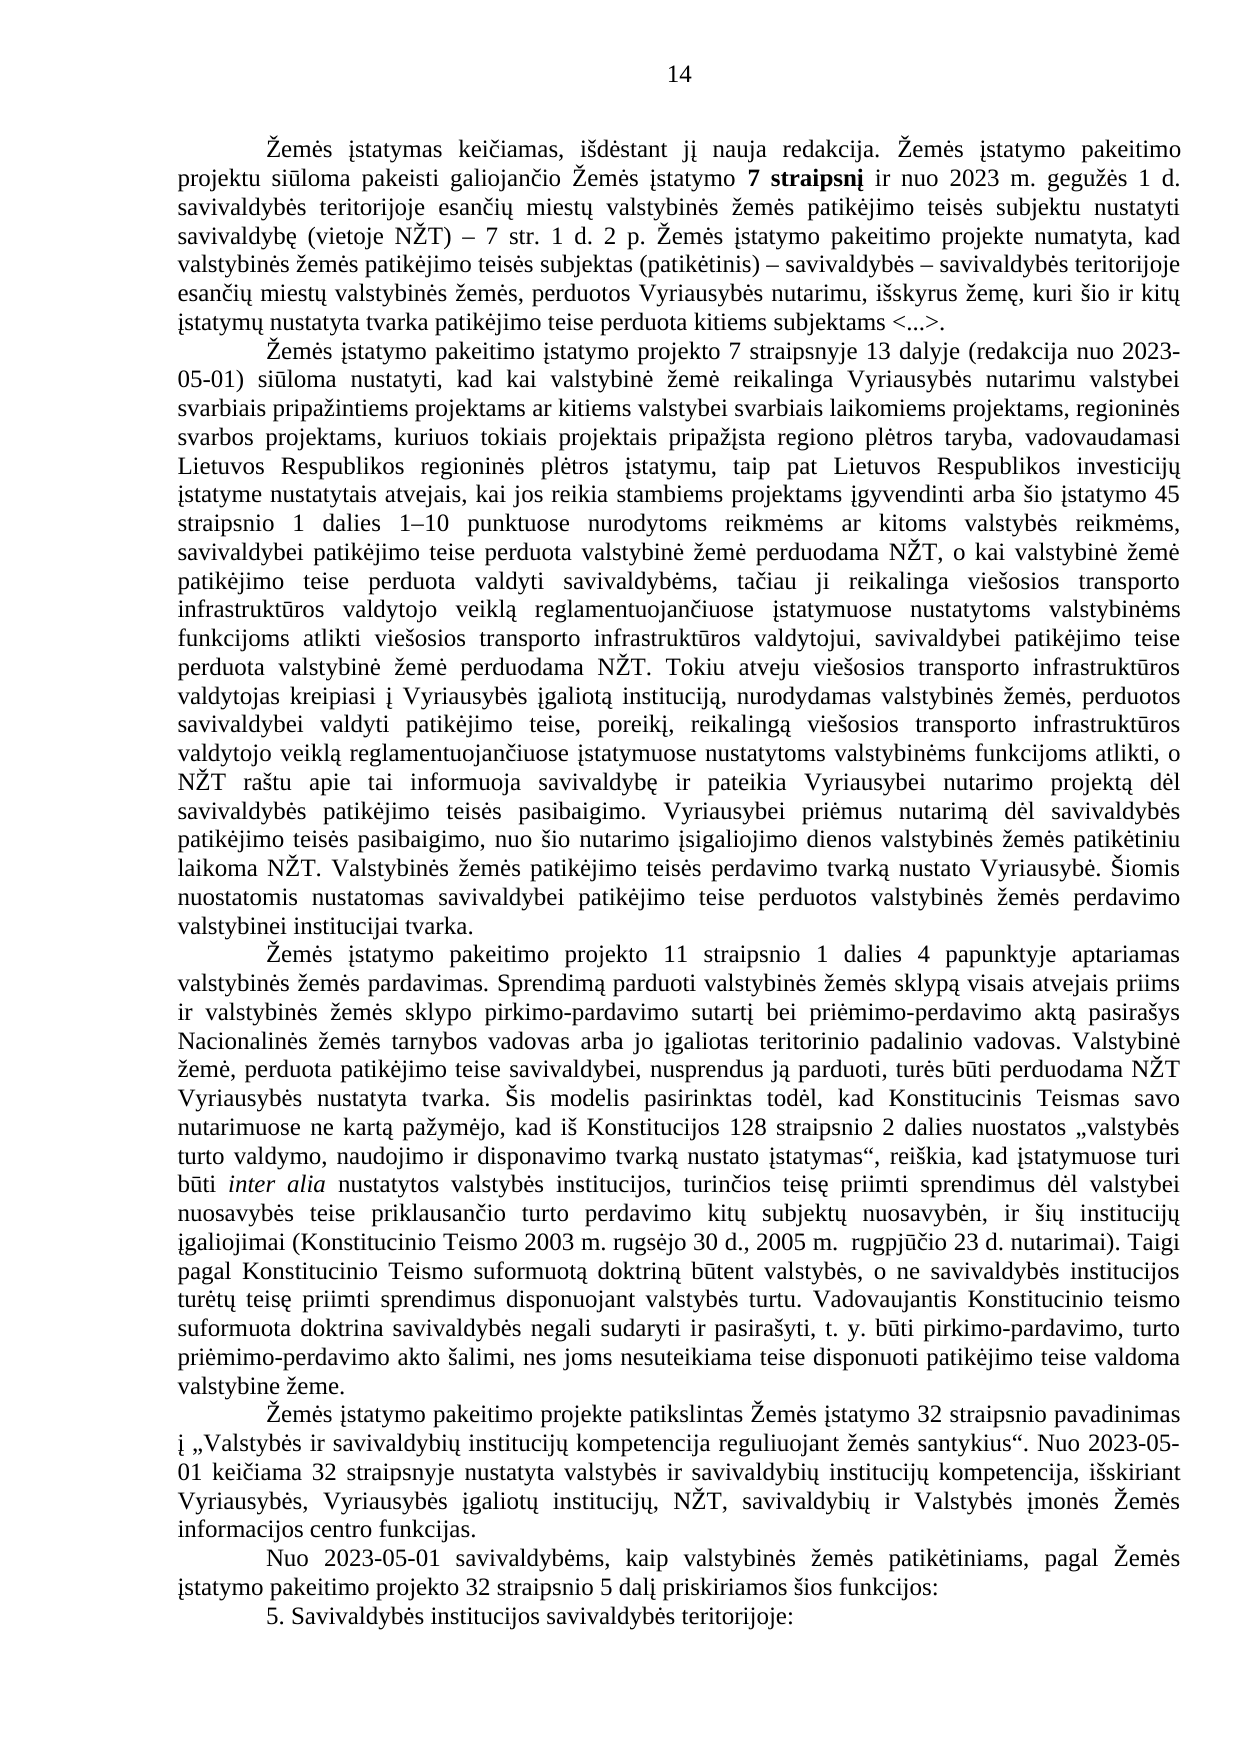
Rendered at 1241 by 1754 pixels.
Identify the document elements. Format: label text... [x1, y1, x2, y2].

text Žemės įstatymo pakeitimo projekto 11 straipsnio 1 dalies 4 papunktyje aptariamas valstybinės žemės pardavimas. Sprendimą parduoti valstybinės žemės sklypą visais atvejais priims ir valstybinės žemės sklypo pirkimo-pardavimo sutartį bei priėmimo-perdavimo aktą pasirašys Nacionalinės žemės tarnybos vadovas arba jo įgaliotas teritorinio padalinio vadovas. Valstybinė žemė, perduota patikėjimo teise savivaldybei, nusprendus ją parduoti, turės būti perduodama NŽT Vyriausybės nustatyta tvarka. Šis modelis pasirinktas todėl, kad Konstitucinis Teismas savo nutarimuose ne kartą pažymėjo, kad iš Konstitucijos 128 straipsnio 2 dalies nuostatos „valstybės turto valdymo, naudojimo ir disponavimo tvarką nustato įstatymas“, reiškia, kad įstatymuose turi būti inter alia nustatytos valstybės institucijos, turinčios teisę priimti sprendimus dėl valstybei nuosavybės teise priklausančio turto perdavimo kitų subjektų nuosavybėn, ir šių institucijų įgaliojimai (Konstitucinio Teismo 2003 m. rugsėjo 30 d., 2005 m. rugpjūčio 23 d. nutarimai). Taigi pagal Konstitucinio Teismo suformuotą doktriną būtent valstybės, o ne savivaldybės institucijos turėtų teisę priimti sprendimus disponuojant valstybės turtu. Vadovaujantis Konstitucinio teismo suformuota doktrina savivaldybės negali sudaryti ir pasirašyti, t. y. būti pirkimo-pardavimo, turto priėmimo-perdavimo akto šalimi, nes joms nesuteikiama teise disponuoti patikėjimo teise valdoma valstybine žeme. [177, 939, 1181, 1399]
text Žemės įstatymo pakeitimo įstatymo projekto 7 straipsnyje 13 dalyje (redakcija nuo 2023-05-01) siūloma nustatyti, kad kai valstybinė žemė reikalinga Vyriausybės nutarimu valstybei svarbiais pripažintiems projektams ar kitiems valstybei svarbiais laikomiems projektams, regioninės svarbos projektams, kuriuos tokiais projektais pripažįsta regiono plėtros taryba, vadovaudamasi Lietuvos Respublikos regioninės plėtros įstatymu, taip pat Lietuvos Respublikos investicijų įstatyme nustatytais atvejais, kai jos reikia stambiems projektams įgyvendinti arba šio įstatymo 45 straipsnio 1 dalies 1–10 punktuose nurodytoms reikmėms ar kitoms valstybės reikmėms, savivaldybei patikėjimo teise perduota valstybinė žemė perduodama NŽT, o kai valstybinė žemė patikėjimo teise perduota valdyti savivaldybėms, tačiau ji reikalinga viešosios transporto infrastruktūros valdytojo veiklą reglamentuojančiuose įstatymuose nustatytoms valstybinėms funkcijoms atlikti viešosios transporto infrastruktūros valdytojui, savivaldybei patikėjimo teise perduota valstybinė žemė perduodama NŽT. Tokiu atveju viešosios transporto infrastruktūros valdytojas kreipiasi į Vyriausybės įgaliotą instituciją, nurodydamas valstybinės žemės, perduotos savivaldybei valdyti patikėjimo teise, poreikį, reikalingą viešosios transporto infrastruktūros valdytojo veiklą reglamentuojančiuose įstatymuose nustatytoms valstybinėms funkcijoms atlikti, o NŽT raštu apie tai informuoja savivaldybę ir pateikia Vyriausybei nutarimo projektą dėl savivaldybės patikėjimo teisės pasibaigimo. Vyriausybei priėmus nutarimą dėl savivaldybės patikėjimo teisės pasibaigimo, nuo šio nutarimo įsigaliojimo dienos valstybinės žemės patikėtiniu laikoma NŽT. Valstybinės žemės patikėjimo teisės perdavimo tvarką nustato Vyriausybė. Šiomis nuostatomis nustatomas savivaldybei patikėjimo teise perduotos valstybinės žemės perdavimo valstybinei institucijai tvarka. [177, 336, 1181, 939]
text Žemės įstatymas keičiamas, išdėstant jį nauja redakcija. Žemės įstatymo pakeitimo projektu siūloma pakeisti galiojančio Žemės įstatymo 7 straipsnį ir nuo 2023 m. gegužės 1 d. savivaldybės teritorijoje esančių miestų valstybinės žemės patikėjimo teisės subjektu nustatyti savivaldybę (vietoje NŽT) – 7 str. 1 d. 2 p. Žemės įstatymo pakeitimo projekte numatyta, kad valstybinės žemės patikėjimo teisės subjektas (patikėtinis) – savivaldybės – savivaldybės teritorijoje esančių miestų valstybinės žemės, perduotos Vyriausybės nutarimu, išskyrus žemę, kuri šio ir kitų įstatymų nustatyta tvarka patikėjimo teise perduota kitiems subjektams <...>. [177, 134, 1181, 336]
text 5. Savivaldybės institucijos savivaldybės teritorijoje: [177, 1601, 1181, 1629]
text Nuo 2023-05-01 savivaldybėms, kaip valstybinės žemės patikėtiniams, pagal Žemės įstatymo pakeitimo projekto 32 straipsnio 5 dalį priskiriamos šios funkcijos: [177, 1543, 1181, 1601]
text Žemės įstatymo pakeitimo projekte patikslintas Žemės įstatymo 32 straipsnio pavadinimas į „Valstybės ir savivaldybių institucijų kompetencija reguliuojant žemės santykius“. Nuo 2023-05-01 keičiama 32 straipsnyje nustatyta valstybės ir savivaldybių institucijų kompetencija, išskiriant Vyriausybės, Vyriausybės įgaliotų institucijų, NŽT, savivaldybių ir Valstybės įmonės Žemės informacijos centro funkcijas. [177, 1399, 1181, 1543]
